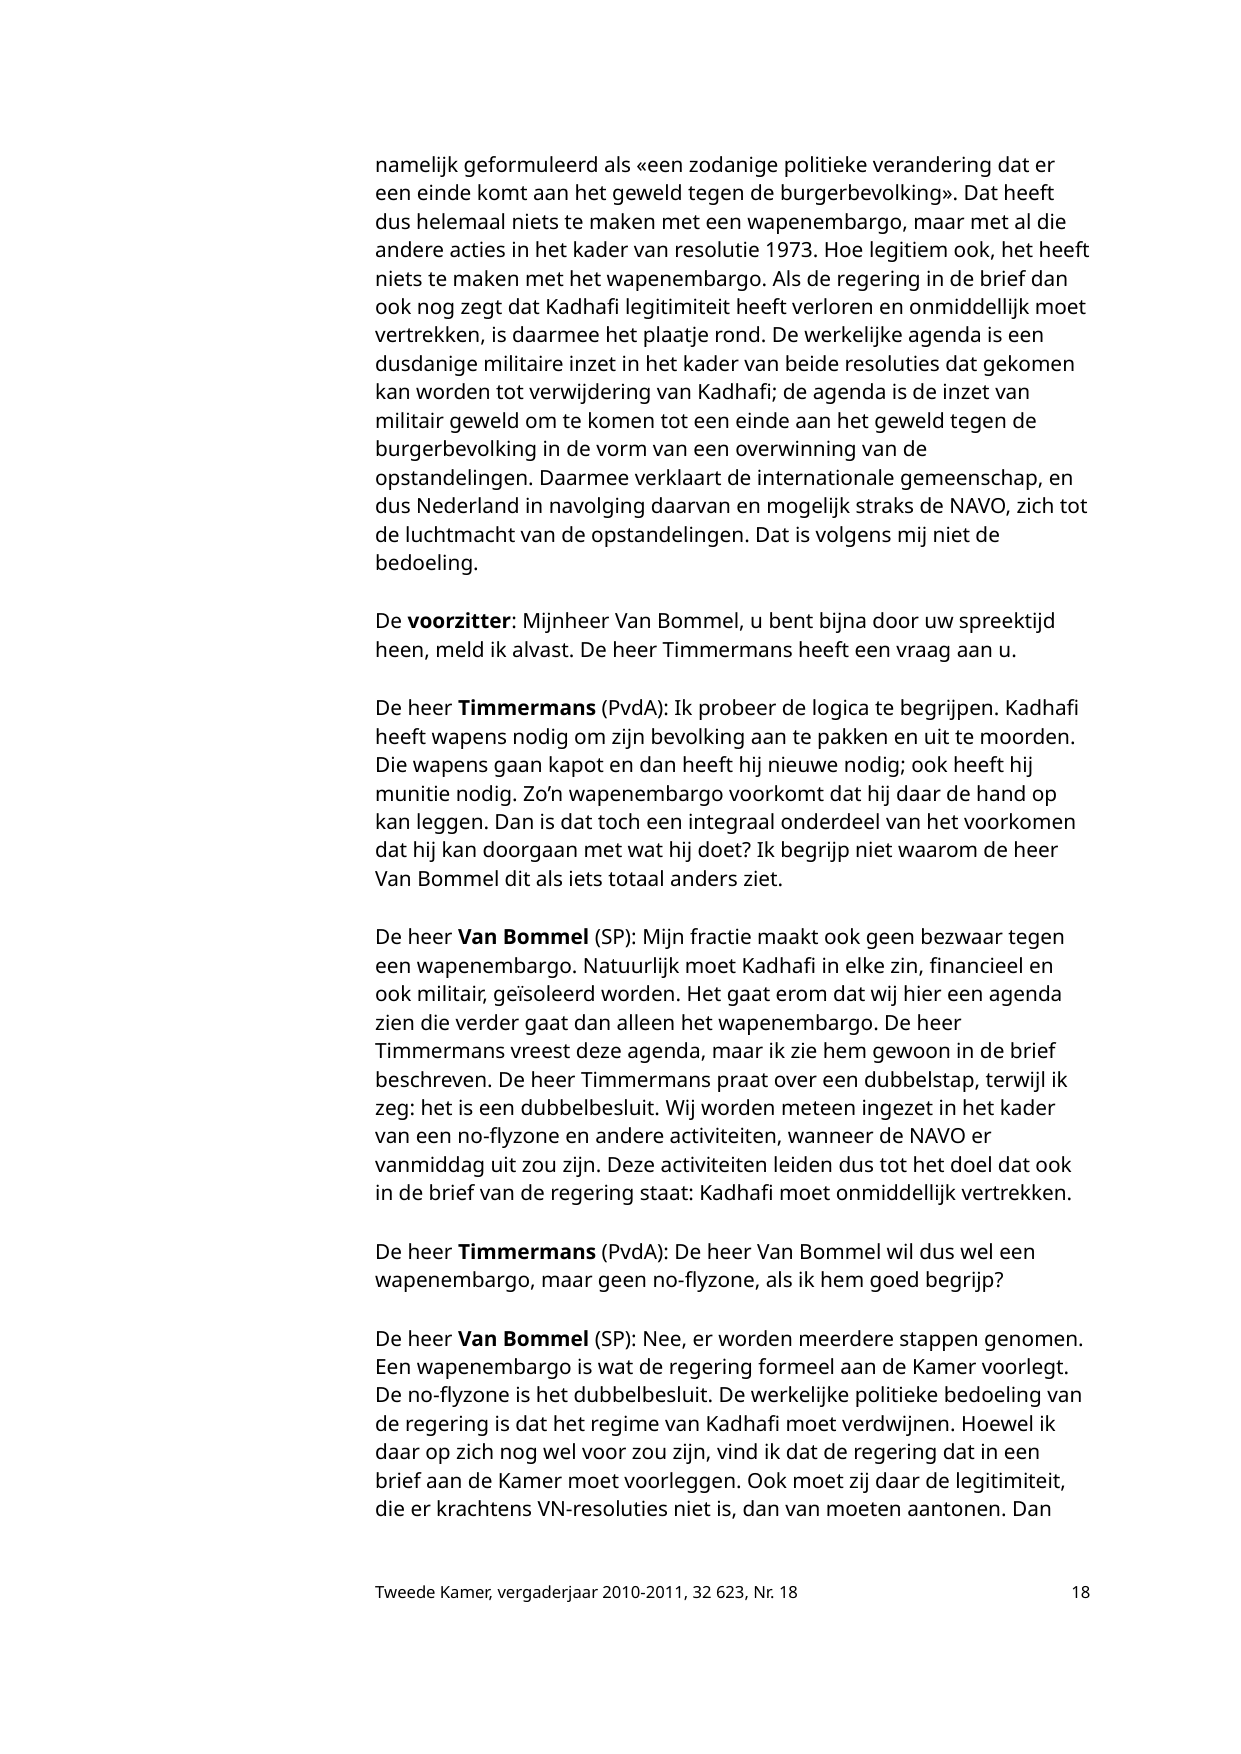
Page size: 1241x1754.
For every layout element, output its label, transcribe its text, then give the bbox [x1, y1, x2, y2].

text De heer Timmermans (PvdA): De heer Van Bommel wil dus wel een wapenembargo, maar geen no-flyzone, als ik hem goed begrijp? [375, 1237, 1090, 1294]
text De heer Van Bommel (SP): Nee, er worden meerdere stappen genomen. Een wapenembargo is wat de regering formeel aan de Kamer voorlegt. De no-flyzone is het dubbelbesluit. De werkelijke politieke bedoeling van de regering is dat het regime van Kadhafi moet verdwijnen. Hoewel ik daar op zich nog wel voor zou zijn, vind ik dat de regering dat in een brief aan de Kamer moet voorleggen. Ook moet zij daar de legitimiteit, die er krachtens VN-resoluties niet is, dan van moeten aantonen. Dan [375, 1324, 1090, 1523]
text De heer Van Bommel (SP): Mijn fractie maakt ook geen bezwaar tegen een wapenembargo. Natuurlijk moet Kadhafi in elke zin, financieel en ook militair, geïsoleerd worden. Het gaat erom dat wij hier een agenda zien die verder gaat dan alleen het wapenembargo. De heer Timmermans vreest deze agenda, maar ik zie hem gewoon in de brief beschreven. De heer Timmermans praat over een dubbelstap, terwijl ik zeg: het is een dubbelbesluit. Wij worden meteen ingezet in het kader van een no-flyzone en andere activiteiten, wanneer de NAVO er vanmiddag uit zou zijn. Deze activiteiten leiden dus tot het doel dat ook in de brief van de regering staat: Kadhafi moet onmiddellijk vertrekken. [375, 922, 1090, 1207]
text namelijk geformuleerd als «een zodanige politieke verandering dat er een einde komt aan het geweld tegen de burgerbevolking». Dat heeft dus helemaal niets te maken met een wapenembargo, maar met al die andere acties in het kader van resolutie 1973. Hoe legitiem ook, het heeft niets te maken met het wapenembargo. Als de regering in de brief dan ook nog zegt dat Kadhafi legitimiteit heeft verloren en onmiddellijk moet vertrekken, is daarmee het plaatje rond. De werkelijke agenda is een dusdanige militaire inzet in het kader van beide resoluties dat gekomen kan worden tot verwijdering van Kadhafi; de agenda is de inzet van militair geweld om te komen tot een einde aan het geweld tegen de burgerbevolking in de vorm van een overwinning van de opstandelingen. Daarmee verklaart de internationale gemeenschap, en dus Nederland in navolging daarvan en mogelijk straks de NAVO, zich tot de luchtmacht van de opstandelingen. Dat is volgens mij niet de bedoeling. [375, 150, 1090, 577]
text De heer Timmermans (PvdA): Ik probeer de logica te begrijpen. Kadhafi heeft wapens nodig om zijn bevolking aan te pakken en uit te moorden. Die wapens gaan kapot en dan heeft hij nieuwe nodig; ook heeft hij munitie nodig. Zo’n wapenembargo voorkomt dat hij daar de hand op kan leggen. Dan is dat toch een integraal onderdeel van het voorkomen dat hij kan doorgaan met wat hij doet? Ik begrijp niet waarom de heer Van Bommel dit als iets totaal anders ziet. [375, 693, 1090, 892]
text De voorzitter: Mijnheer Van Bommel, u bent bijna door uw spreektijd heen, meld ik alvast. De heer Timmermans heeft een vraag aan u. [375, 607, 1090, 663]
